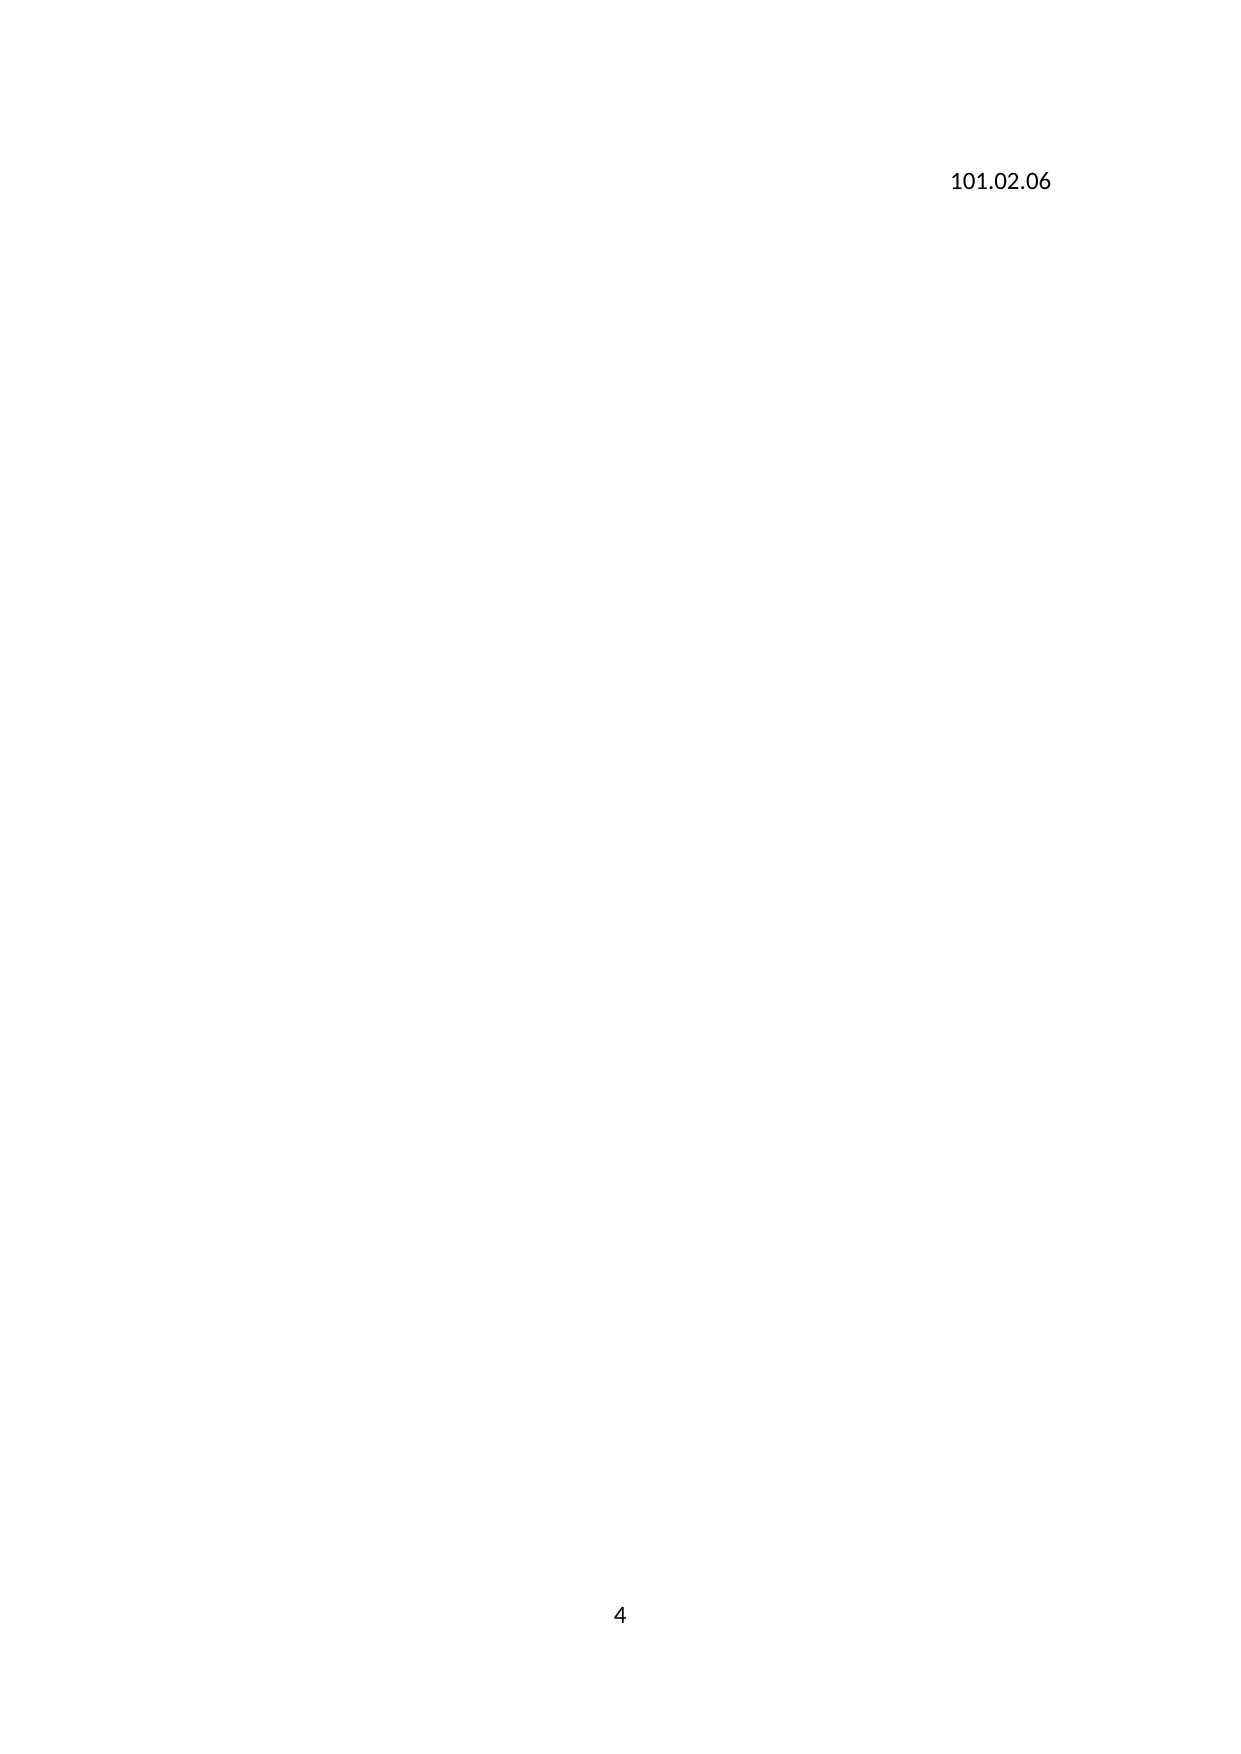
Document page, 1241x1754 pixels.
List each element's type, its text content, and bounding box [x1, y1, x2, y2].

text 101.02.06 [187, 164, 1053, 202]
